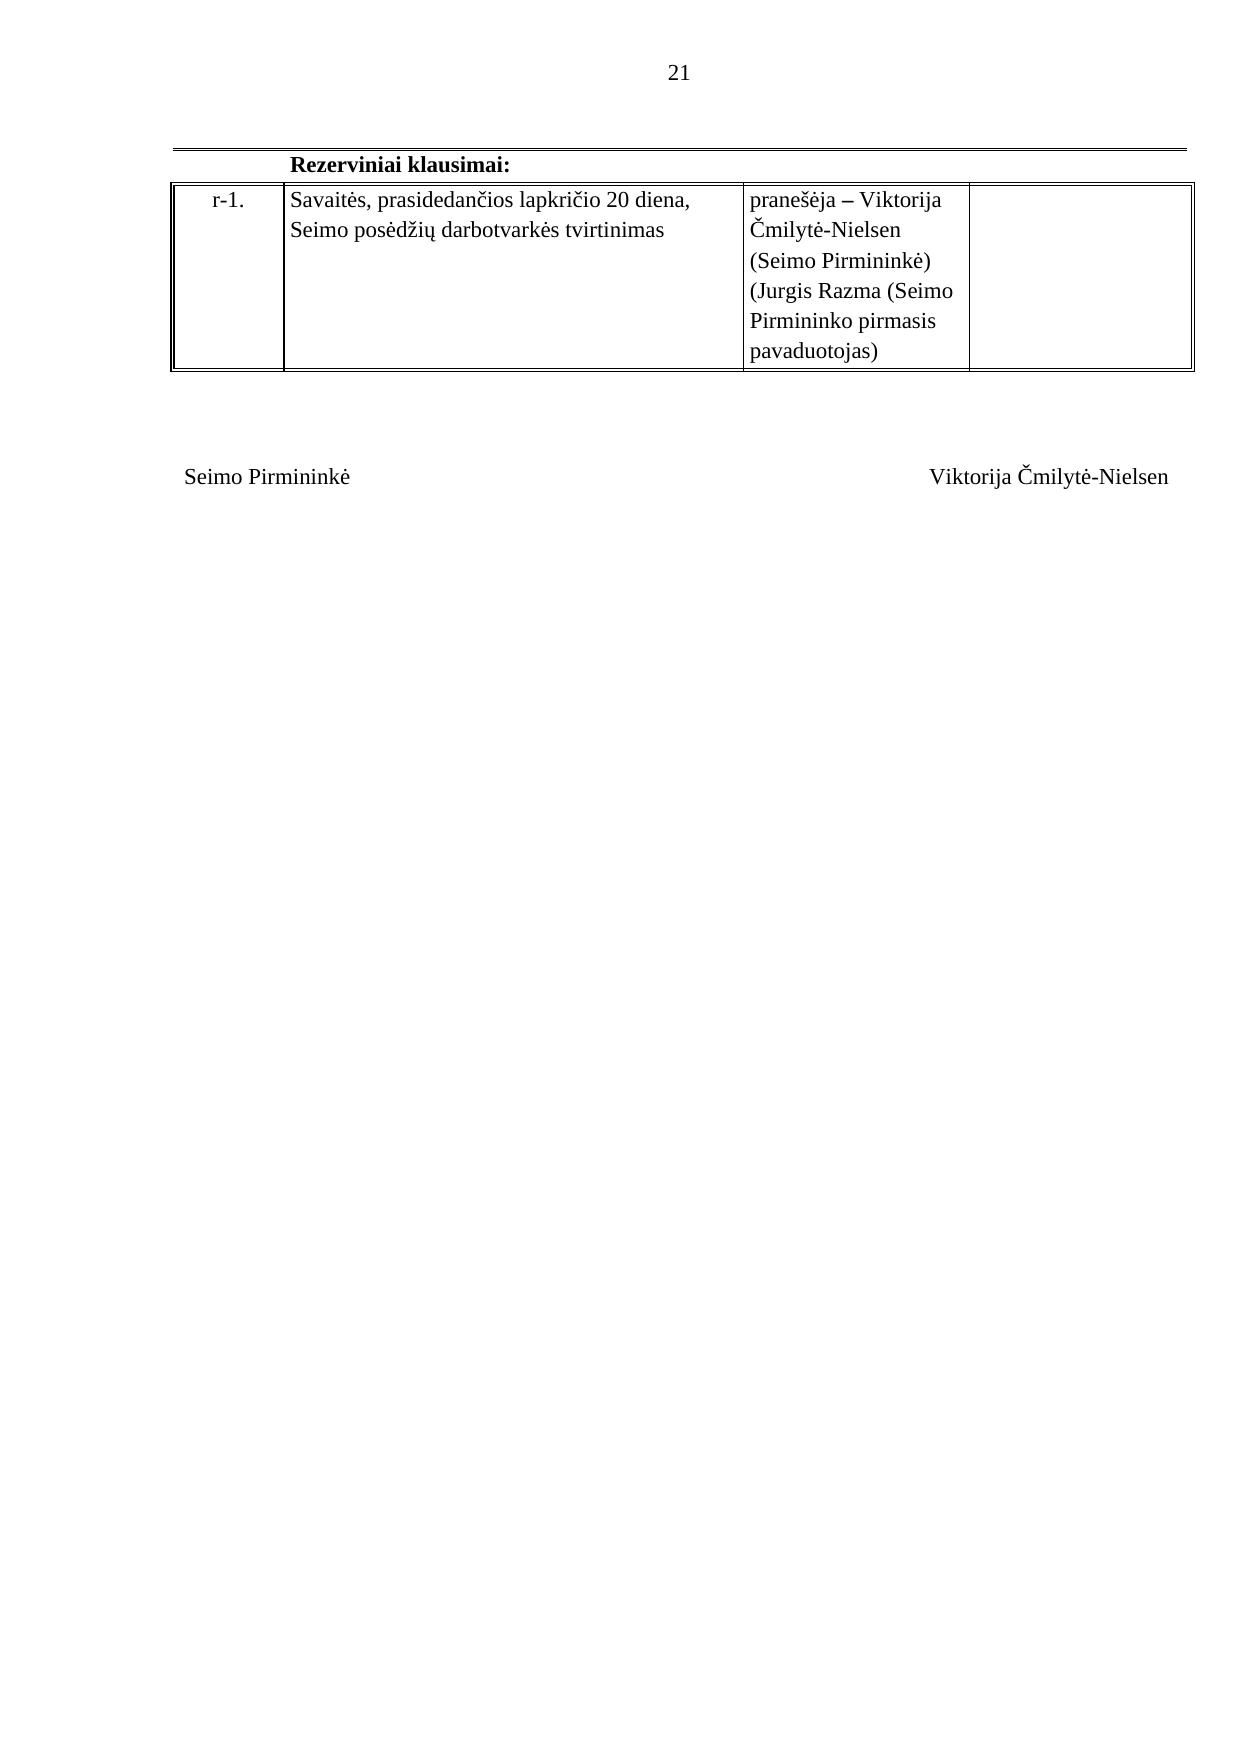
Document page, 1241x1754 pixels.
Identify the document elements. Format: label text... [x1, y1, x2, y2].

table_cell [500, 372, 864, 495]
table_cell [970, 186, 1191, 368]
table_header [1193, 148, 1240, 182]
table_cell Savaitės, prasidedančios lapkričio 20 diena, Seimo posėdžių darbotvarkės tvirtinimas [285, 186, 743, 368]
table_cell pranešėja – Viktorija Čmilytė-Nielsen (Seimo Pirmininkė) (Jurgis Razma (Seimo Pirmininko pirmasis pavaduotojas) [744, 186, 969, 368]
table_header [173, 151, 284, 182]
table_cell Seimo Pirmininkė [173, 372, 500, 495]
table_header Rezerviniai klausimai: [284, 151, 743, 182]
table_header [1187, 148, 1193, 182]
table_cell [1195, 182, 1240, 368]
table_cell Viktorija Čmilytė-Nielsen [864, 368, 1240, 495]
table_header [969, 151, 1187, 182]
table_cell r-1. [175, 186, 283, 368]
table_header [744, 151, 969, 182]
